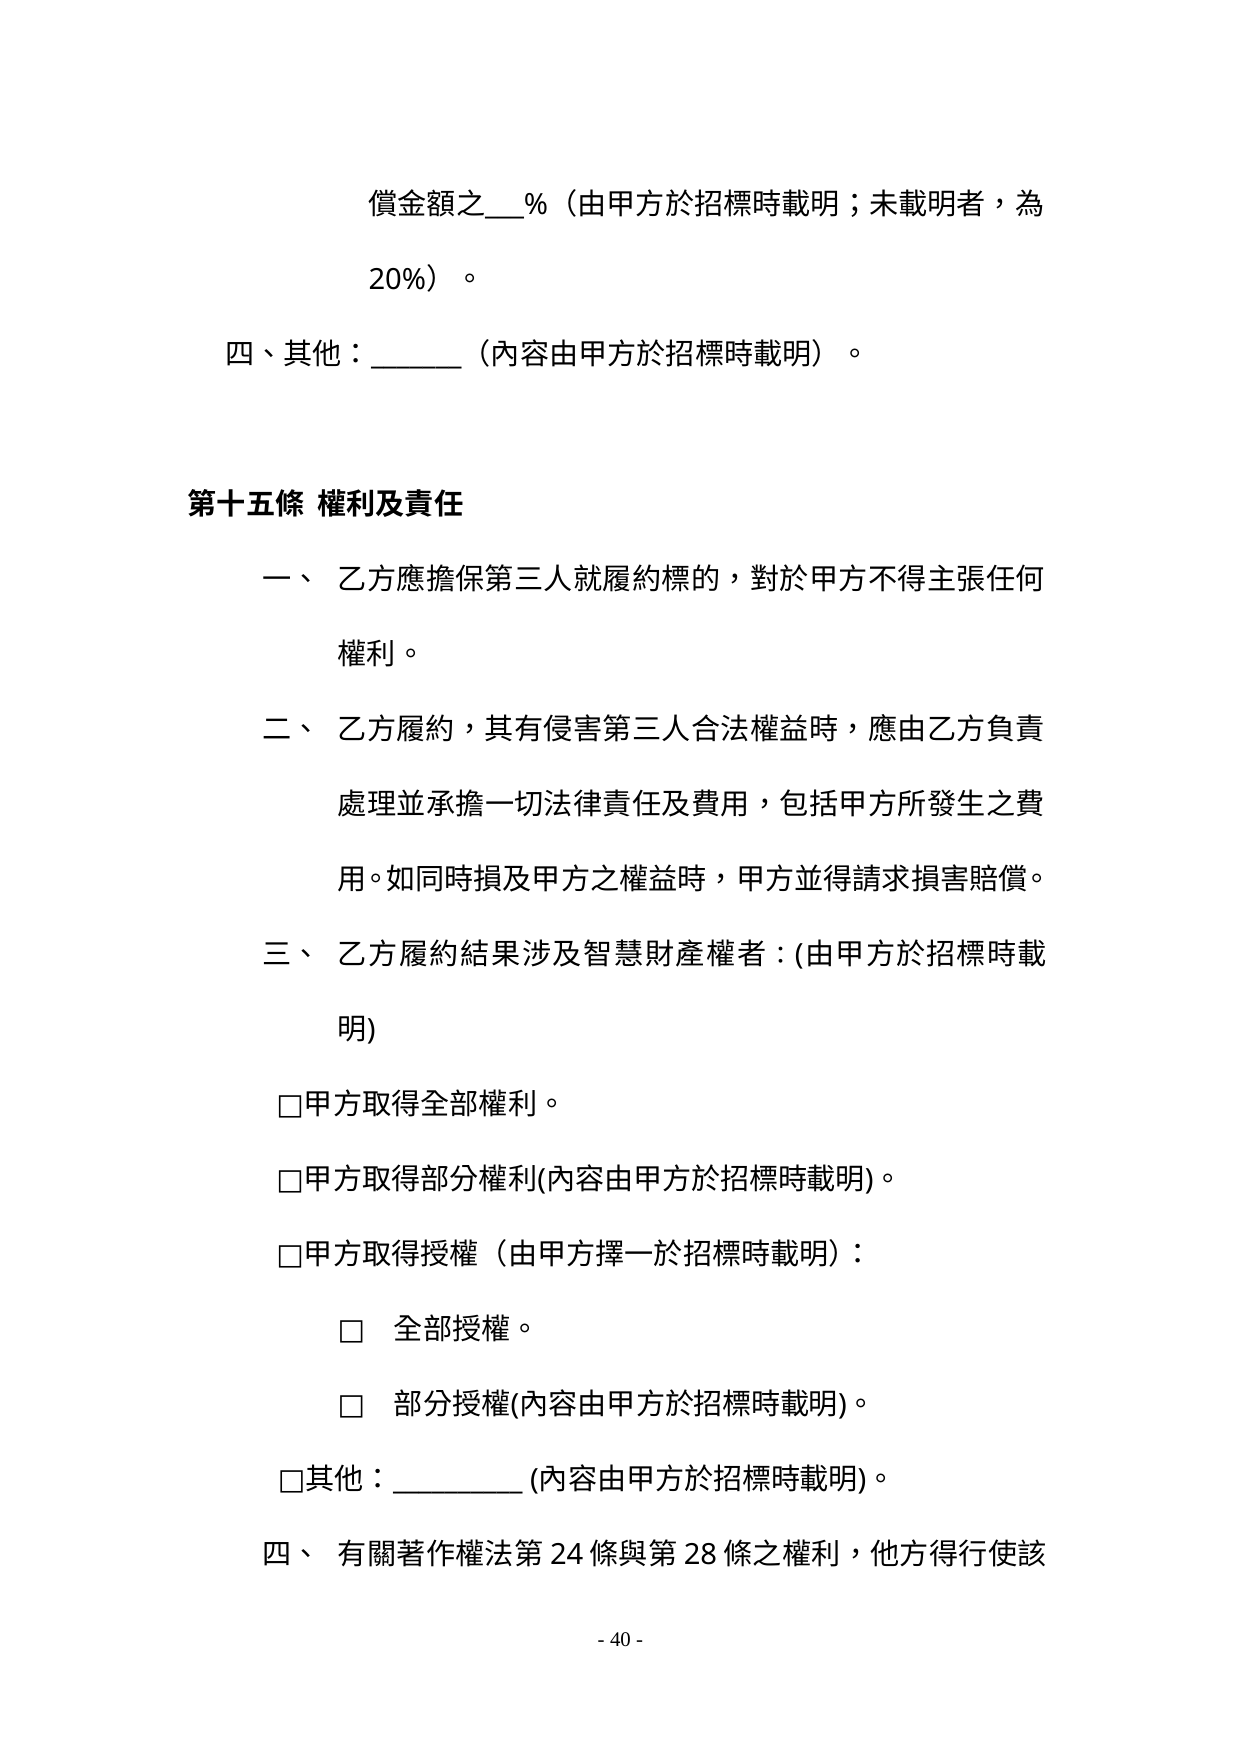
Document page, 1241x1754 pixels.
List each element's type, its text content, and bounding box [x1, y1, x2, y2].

text 償金額之___%（由甲方於招標時載明；未載明者，為20%）。 [281, 164, 1047, 314]
text □甲方取得授權（由甲方擇一於招標時載明）： [276, 1214, 1053, 1289]
list 乙方履約，其有侵害第三人合法權益時，應由乙方負責處理並承擔一切法律責任及費用，包括甲方所發生之費用。如同時損及甲方之權益時，甲方並得請求損害賠償。 [262, 689, 1047, 914]
list 部分授權(內容由甲方於招標時載明)。 [337, 1364, 1053, 1439]
list 全部授權。 [337, 1289, 1053, 1364]
text 第十五條 權利及責任 [187, 464, 1053, 539]
list 乙方履約結果涉及智慧財產權者：(由甲方於招標時載明) [262, 914, 1047, 1064]
list 乙方應擔保第三人就履約標的，對於甲方不得主張任何權利。 [262, 539, 1047, 689]
text □甲方取得部分權利(內容由甲方於招標時載明)。 [276, 1139, 1053, 1214]
text 四、其他：_______（內容由甲方於招標時載明）。 [225, 314, 1047, 389]
text □其他：__________ (內容由甲方於招標時載明)。 [253, 1439, 1047, 1514]
text □甲方取得全部權利。 [276, 1064, 1053, 1139]
list 有關著作權法第24條與第28條之權利，他方得行使該 [262, 1514, 1047, 1589]
